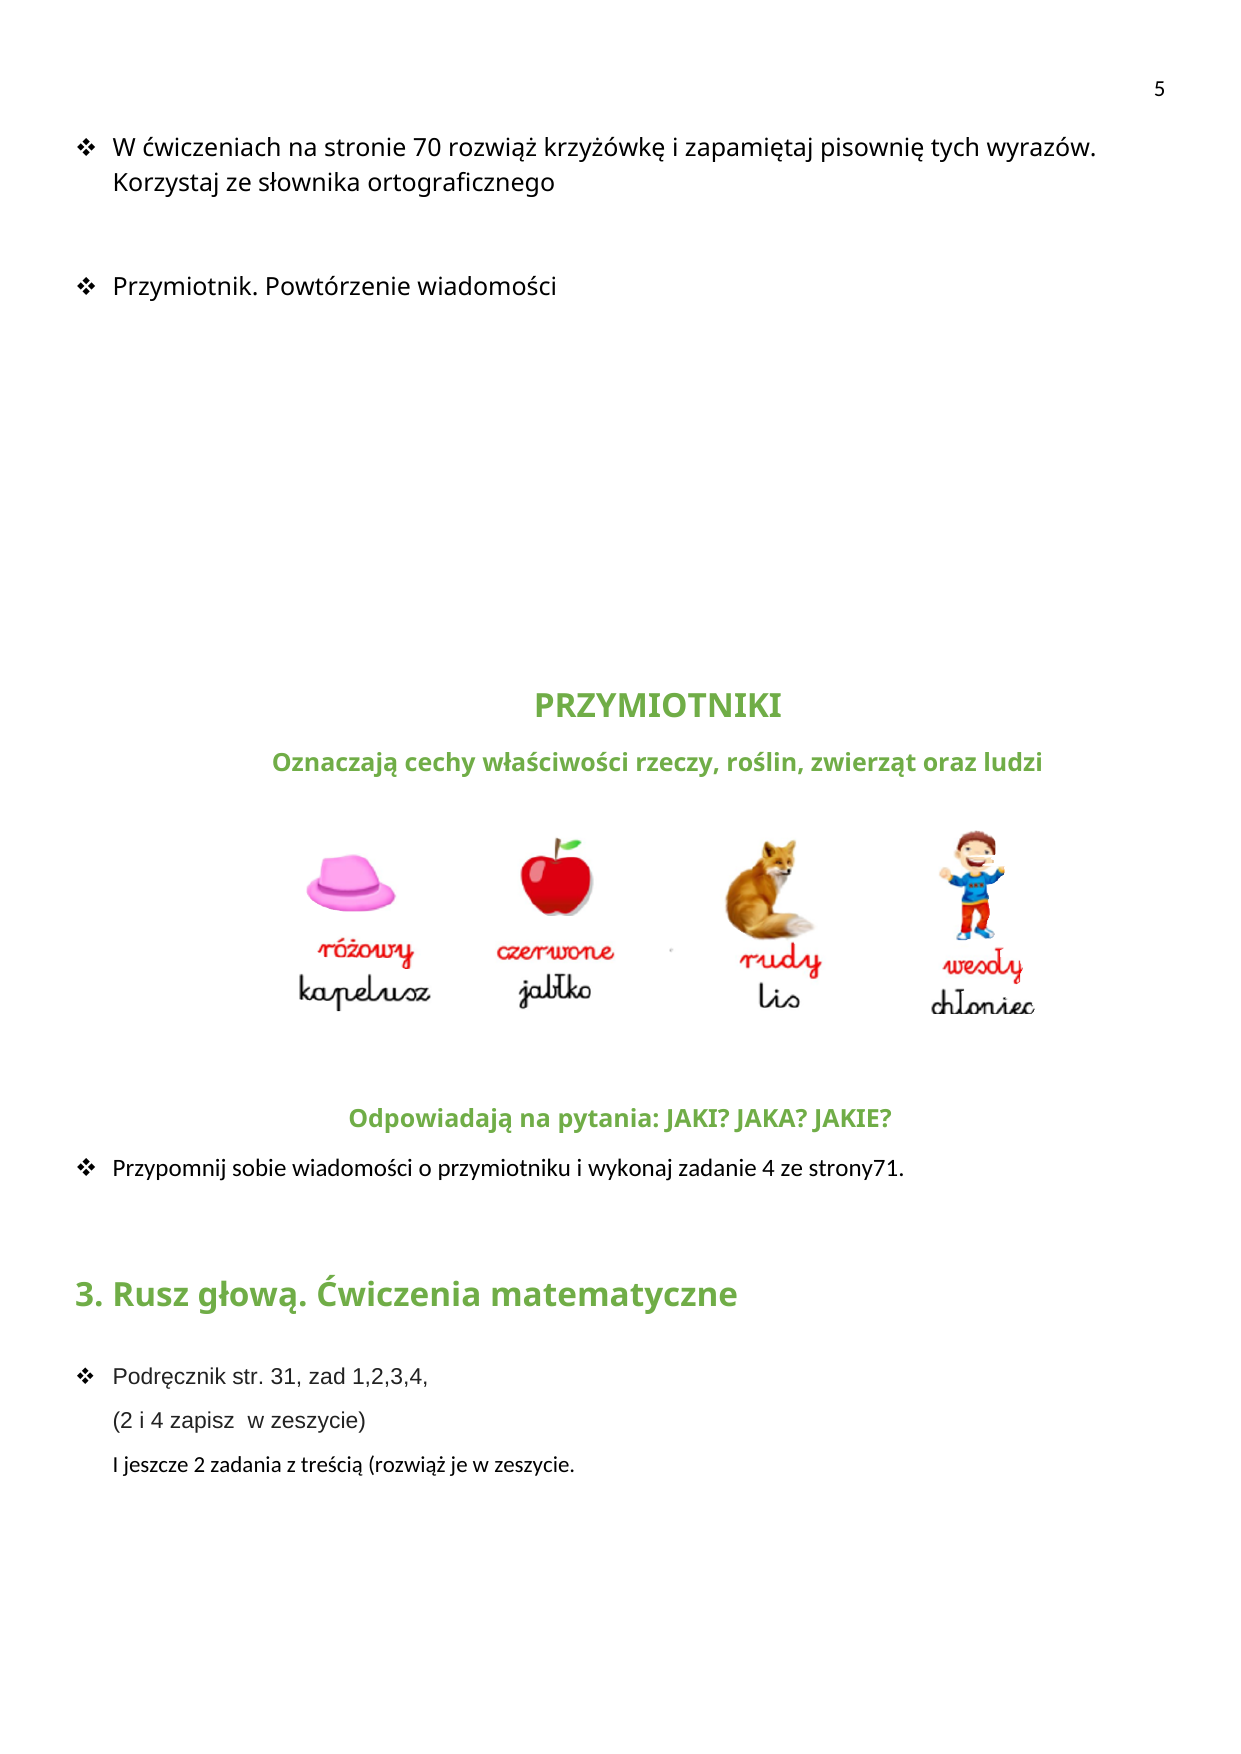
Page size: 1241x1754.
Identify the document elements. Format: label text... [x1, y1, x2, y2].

list Przypomnij sobie wiadomości o przymiotniku i wykonaj zadanie 4 ze strony71. [75, 1152, 1165, 1183]
subtitle 3. Rusz głową. Ćwiczenia matematyczne [75, 1271, 1165, 1316]
list Oznaczają cechy właściwości rzeczy, roślin, zwierząt oraz ludzi [150, 745, 1165, 779]
list PRZYMIOTNIKI [150, 681, 1165, 727]
list Podręcznik str. 31, zad 1,2,3,4, [75, 1363, 1165, 1389]
text Odpowiadają na pytania: JAKI? JAKA? JAKIE? [75, 1100, 1165, 1134]
list (2 i 4 zapisz w zeszycie) [112, 1407, 1165, 1433]
list Przymiotnik. Powtórzenie wiadomości [75, 268, 1165, 302]
list I jeszcze 2 zadania z treścią (rozwiąż je w zeszycie. [112, 1450, 1165, 1478]
list W ćwiczeniach na stronie 70 rozwiąż krzyżówkę i zapamiętaj pisownię tych wyrazów. Korzystaj ze słownika ortograficznego [75, 130, 1165, 199]
